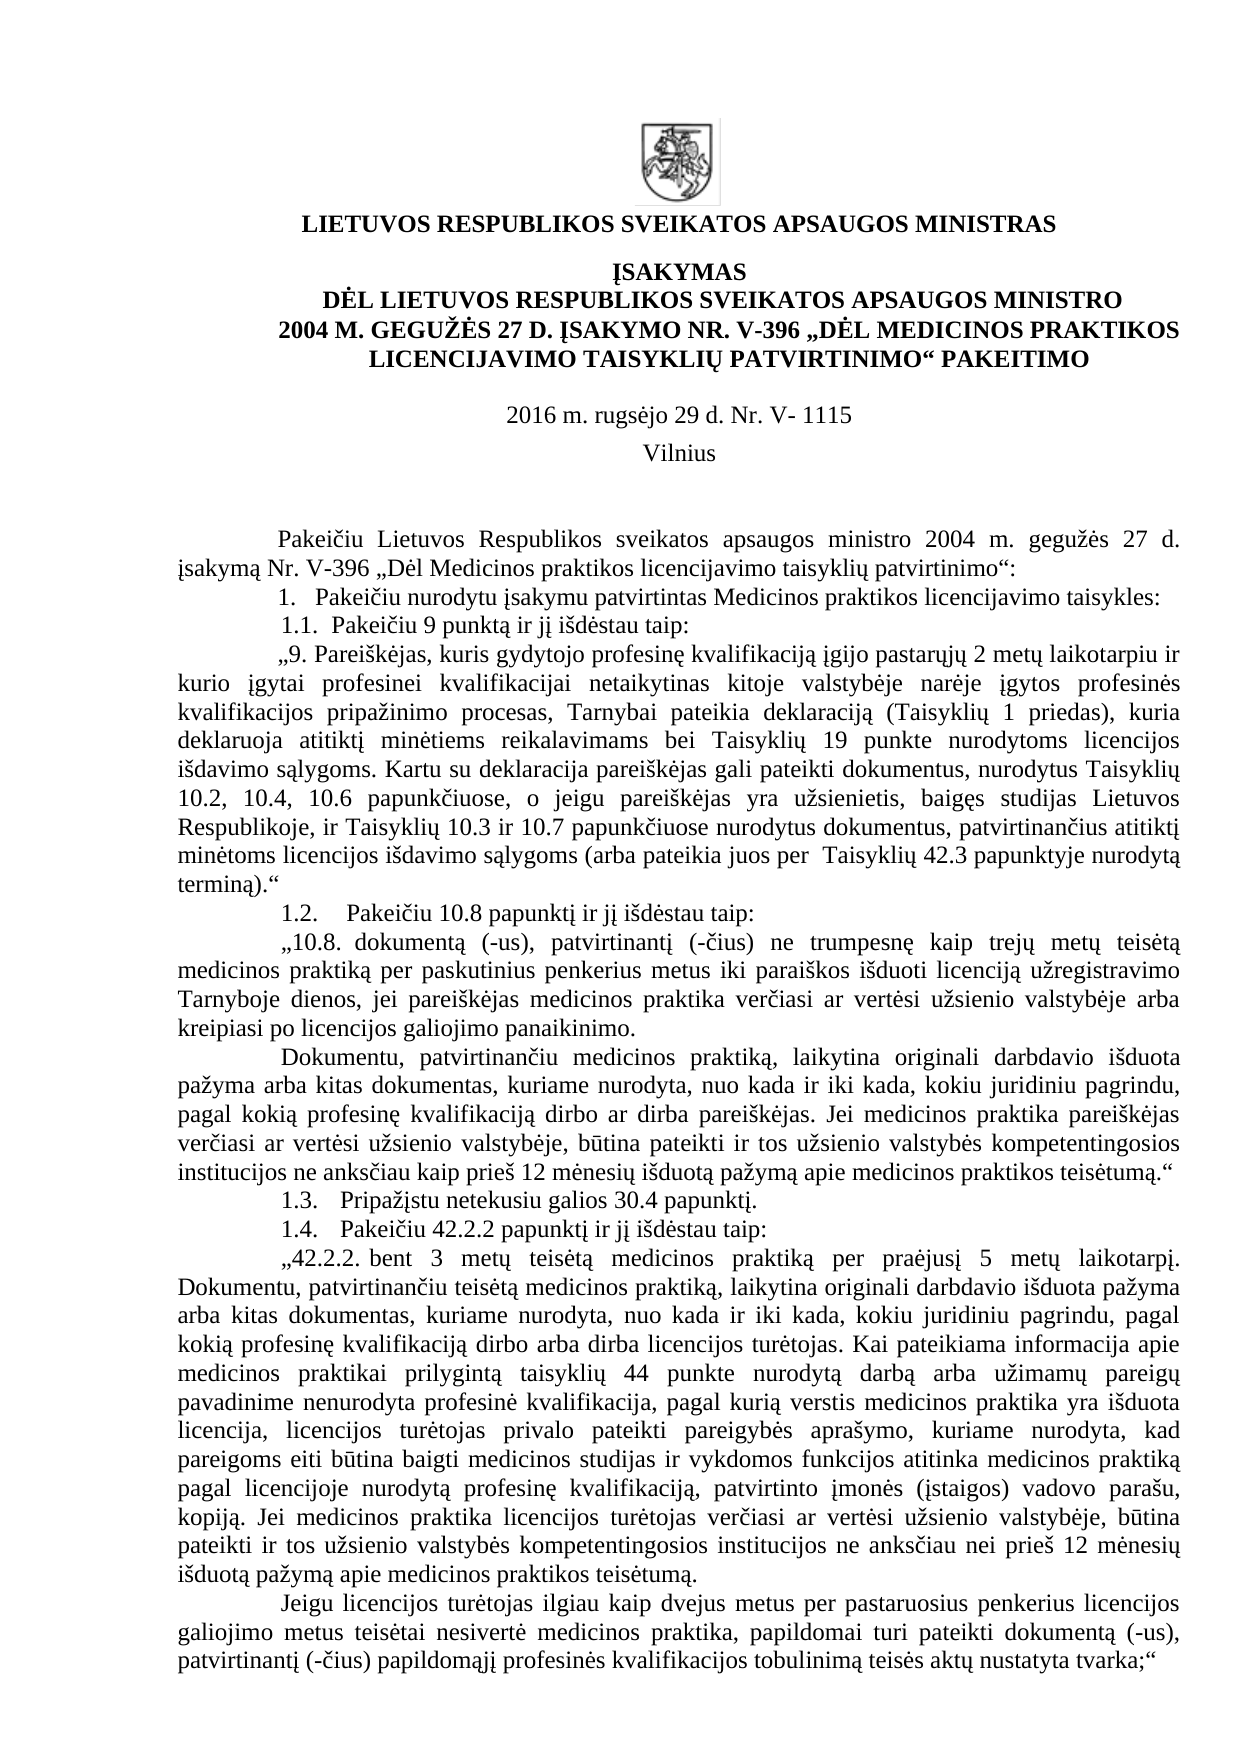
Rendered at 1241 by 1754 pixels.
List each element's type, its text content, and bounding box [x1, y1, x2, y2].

text 2004 m. gegužės 27 d. įsakymo Nr. V-396 „DĖL medicinos PRAKTIKOS LICENCIJAVIMO TAISYKLIŲ PATVIRTINIMO“ pakeitimo [277, 315, 1181, 373]
text LIETUVOS RESPUBLIKOS SVEIKATOS APSAUGOS MINISTRAS [177, 209, 1181, 238]
text 1.4. Pakeičiu 42.2.2 papunktį ir jį išdėstau taip: [177, 1214, 1181, 1243]
text 1.2. Pakeičiu 10.8 papunktį ir jį išdėstau taip: [177, 898, 1181, 927]
text 1.1. Pakeičiu 9 punktą ir jį išdėstau taip: [281, 611, 1181, 639]
text 2016 m. rugsėjo 29 d. Nr. V- 1115 [177, 392, 1181, 429]
text Pakeičiu Lietuvos Respublikos sveikatos apsaugos ministro 2004 m. gegužės 27 d. įsakymą Nr. V-396 „Dėl Medicinos praktikos licencijavimo taisyklių patvirtinimo“: [177, 524, 1181, 582]
text „9. Pareiškėjas, kuris gydytojo profesinę kvalifikaciją įgijo pastarųjų 2 metų laikotarpiu ir kurio įgytai profesinei kvalifikacijai netaikytinas kitoje valstybėje narėje įgytos profesinės kvalifikacijos pripažinimo procesas, Tarnybai pateikia deklaraciją (Taisyklių 1 priedas), kuria deklaruoja atitiktį minėtiems reikalavimams bei Taisyklių 19 punkte nurodytoms licencijos išdavimo sąlygoms. Kartu su deklaracija pareiškėjas gali pateikti dokumentus, nurodytus Taisyklių 10.2, 10.4, 10.6 papunkčiuose, o jeigu pareiškėjas yra užsienietis, baigęs studijas Lietuvos Respublikoje, ir Taisyklių 10.3 ir 10.7 papunkčiuose nurodytus dokumentus, patvirtinančius atitiktį minėtoms licencijos išdavimo sąlygoms (arba pateikia juos per Taisyklių 42.3 papunktyje nurodytą terminą).“ [177, 639, 1181, 898]
text Dokumentu, patvirtinančiu medicinos praktiką, laikytina originali darbdavio išduota pažyma arba kitas dokumentas, kuriame nurodyta, nuo kada ir iki kada, kokiu juridiniu pagrindu, pagal kokią profesinę kvalifikaciją dirbo ar dirba pareiškėjas. Jei medicinos praktika pareiškėjas verčiasi ar vertėsi užsienio valstybėje, būtina pateikti ir tos užsienio valstybės kompetentingosios institucijos ne anksčiau kaip prieš 12 mėnesių išduotą pažymą apie medicinos praktikos teisėtumą.“ [177, 1042, 1181, 1186]
text Jeigu licencijos turėtojas ilgiau kaip dvejus metus per pastaruosius penkerius licencijos galiojimo metus teisėtai nesivertė medicinos praktika, papildomai turi pateikti dokumentą (-us), patvirtinantį (-čius) papildomąjį profesinės kvalifikacijos tobulinimą teisės aktų nustatyta tvarka;“ [177, 1588, 1181, 1674]
text 1. Pakeičiu nurodytu įsakymu patvirtintas Medicinos praktikos licencijavimo taisykles: [277, 582, 1181, 611]
text 1.3. Pripažįstu netekusiu galios 30.4 papunktį. [177, 1186, 1181, 1214]
text Vilnius [177, 429, 1181, 467]
text ĮSAKYMAS [177, 257, 1181, 286]
text „10.8. dokumentą (-us), patvirtinantį (-čius) ne trumpesnę kaip trejų metų teisėtą medicinos praktiką per paskutinius penkerius metus iki paraiškos išduoti licenciją užregistravimo Tarnyboje dienos, jei pareiškėjas medicinos praktika verčiasi ar vertėsi užsienio valstybėje arba kreipiasi po licencijos galiojimo panaikinimo. [177, 927, 1181, 1042]
text „42.2.2. bent 3 metų teisėtą medicinos praktiką per praėjusį 5 metų laikotarpį. Dokumentu, patvirtinančiu teisėtą medicinos praktiką, laikytina originali darbdavio išduota pažyma arba kitas dokumentas, kuriame nurodyta, nuo kada ir iki kada, kokiu juridiniu pagrindu, pagal kokią profesinę kvalifikaciją dirbo arba dirba licencijos turėtojas. Kai pateikiama informacija apie medicinos praktikai prilygintą taisyklių 44 punkte nurodytą darbą arba užimamų pareigų pavadinime nenurodyta profesinė kvalifikacija, pagal kurią verstis medicinos praktika yra išduota licencija, licencijos turėtojas privalo pateikti pareigybės aprašymo, kuriame nurodyta, kad pareigoms eiti būtina baigti medicinos studijas ir vykdomos funkcijos atitinka medicinos praktiką pagal licencijoje nurodytą profesinę kvalifikaciją, patvirtinto įmonės (įstaigos) vadovo parašu, kopiją. Jei medicinos praktika licencijos turėtojas verčiasi ar vertėsi užsienio valstybėje, būtina pateikti ir tos užsienio valstybės kompetentingosios institucijos ne anksčiau nei prieš 12 mėnesių išduotą pažymą apie medicinos praktikos teisėtumą. [177, 1243, 1181, 1588]
text DĖL LIETUVOS RESPUBLIKOS SVEIKATOS APSAUGOS MINISTRO [277, 286, 1181, 315]
